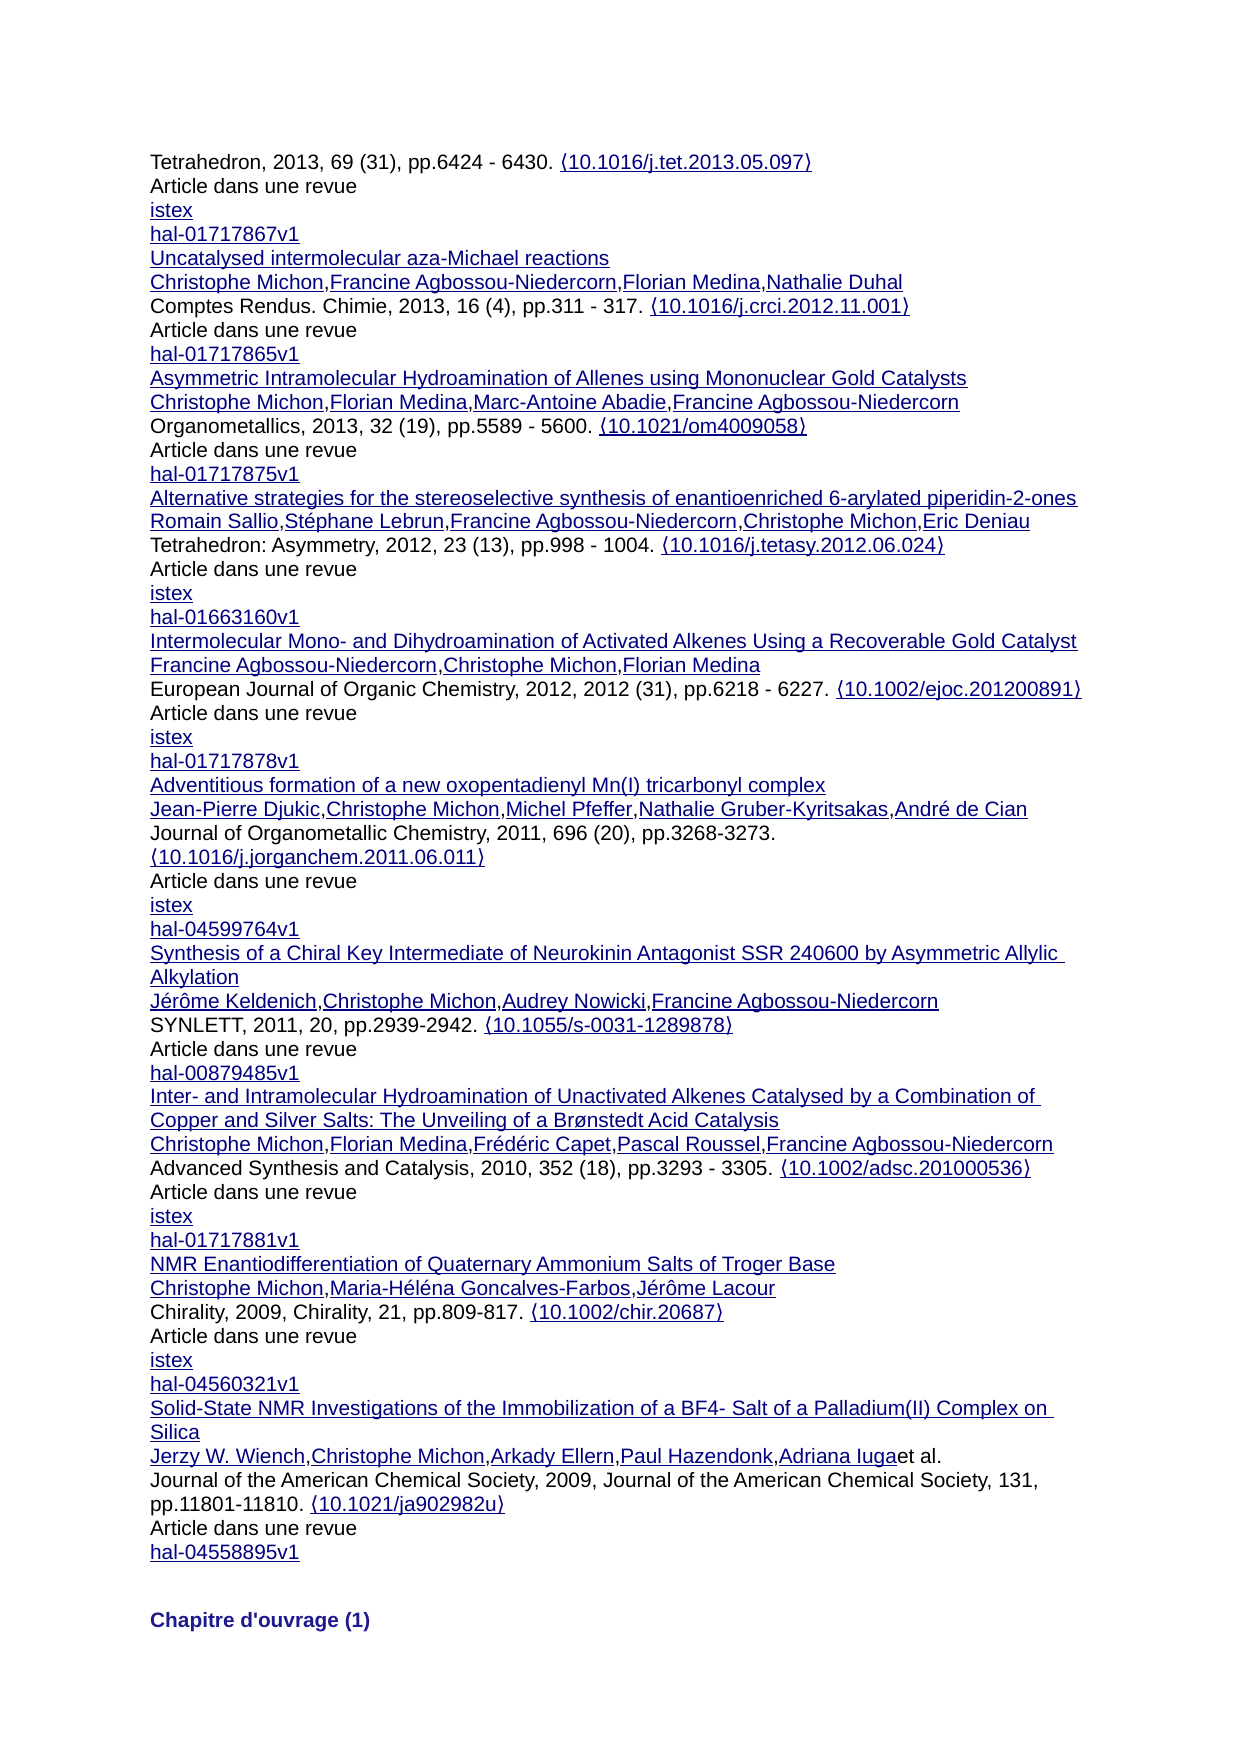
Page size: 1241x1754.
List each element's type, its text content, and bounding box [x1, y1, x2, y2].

table_cell Synthesis of a Chiral Key Intermediate of Neurokinin Antagonist SSR 240600 by Asymmetric Allylic Alkylation Jérôme Keldenich,Christophe Michon,Audrey Nowicki,Francine Agbossou-Niedercorn SYNLETT, 2011, 20, pp.2939-2942. ⟨10.1055/s-0031-1289878⟩ Article dans une revue hal-00879485v1 [150, 941, 1090, 1084]
table_cell Solid-State NMR Investigations of the Immobilization of a BF4- Salt of a Palladium(II) Complex on Silica Jerzy W. Wiench,Christophe Michon,Arkady Ellern,Paul Hazendonk,Adriana Iugaet al. Journal of the American Chemical Society, 2009, Journal of the American Chemical Society, 131, pp.11801-11810. ⟨10.1021/ja902982u⟩ Article dans une revue hal-04558895v1 [150, 1396, 1090, 1563]
table_cell Intermolecular Mono- and Dihydroamination of Activated Alkenes Using a Recoverable Gold Catalyst Francine Agbossou-Niedercorn,Christophe Michon,Florian Medina European Journal of Organic Chemistry, 2012, 2012 (31), pp.6218 - 6227. ⟨10.1002/ejoc.201200891⟩ Article dans une revue istex hal-01717878v1 [150, 629, 1090, 773]
table_cell Asymmetric Intramolecular Hydroamination of Allenes using Mononuclear Gold Catalysts Christophe Michon,Florian Medina,Marc-Antoine Abadie,Francine Agbossou-Niedercorn Organometallics, 2013, 32 (19), pp.5589 - 5600. ⟨10.1021/om4009058⟩ Article dans une revue hal-01717875v1 [150, 366, 1090, 485]
table_cell Uncatalysed intermolecular aza-Michael reactions Christophe Michon,Francine Agbossou-Niedercorn,Florian Medina,Nathalie Duhal Comptes Rendus. Chimie, 2013, 16 (4), pp.311 - 317. ⟨10.1016/j.crci.2012.11.001⟩ Article dans une revue hal-01717865v1 [150, 246, 1090, 366]
table_cell Alternative strategies for the stereoselective synthesis of enantioenriched 6-arylated piperidin-2-ones Romain Sallio,Stéphane Lebrun,Francine Agbossou-Niedercorn,Christophe Michon,Eric Deniau Tetrahedron: Asymmetry, 2012, 23 (13), pp.998 - 1004. ⟨10.1016/j.tetasy.2012.06.024⟩ Article dans une revue istex hal-01663160v1 [150, 485, 1090, 629]
table_cell Inter- and Intramolecular Hydroamination of Unactivated Alkenes Catalysed by a Combination of Copper and Silver Salts: The Unveiling of a Brønstedt Acid Catalysis Christophe Michon,Florian Medina,Frédéric Capet,Pascal Roussel,Francine Agbossou-Niedercorn Advanced Synthesis and Catalysis, 2010, 352 (18), pp.3293 - 3305. ⟨10.1002/adsc.201000536⟩ Article dans une revue istex hal-01717881v1 [150, 1084, 1090, 1252]
subtitle Chapitre d'ouvrage (1) [150, 1608, 1090, 1632]
table_cell Tetrahedron, 2013, 69 (31), pp.6424 - 6430. ⟨10.1016/j.tet.2013.05.097⟩ Article dans une revue istex hal-01717867v1 [150, 150, 1090, 246]
table_cell Adventitious formation of a new oxopentadienyl Mn(I) tricarbonyl complex Jean-Pierre Djukic,Christophe Michon,Michel Pfeffer,Nathalie Gruber-Kyritsakas,André de Cian Journal of Organometallic Chemistry, 2011, 696 (20), pp.3268-3273. ⟨10.1016/j.jorganchem.2011.06.011⟩ Article dans une revue istex hal-04599764v1 [150, 773, 1090, 941]
table_cell NMR Enantiodifferentiation of Quaternary Ammonium Salts of Troger Base Christophe Michon,Maria-Héléna Goncalves-Farbos,Jérôme Lacour Chirality, 2009, Chirality, 21, pp.809-817. ⟨10.1002/chir.20687⟩ Article dans une revue istex hal-04560321v1 [150, 1252, 1090, 1396]
